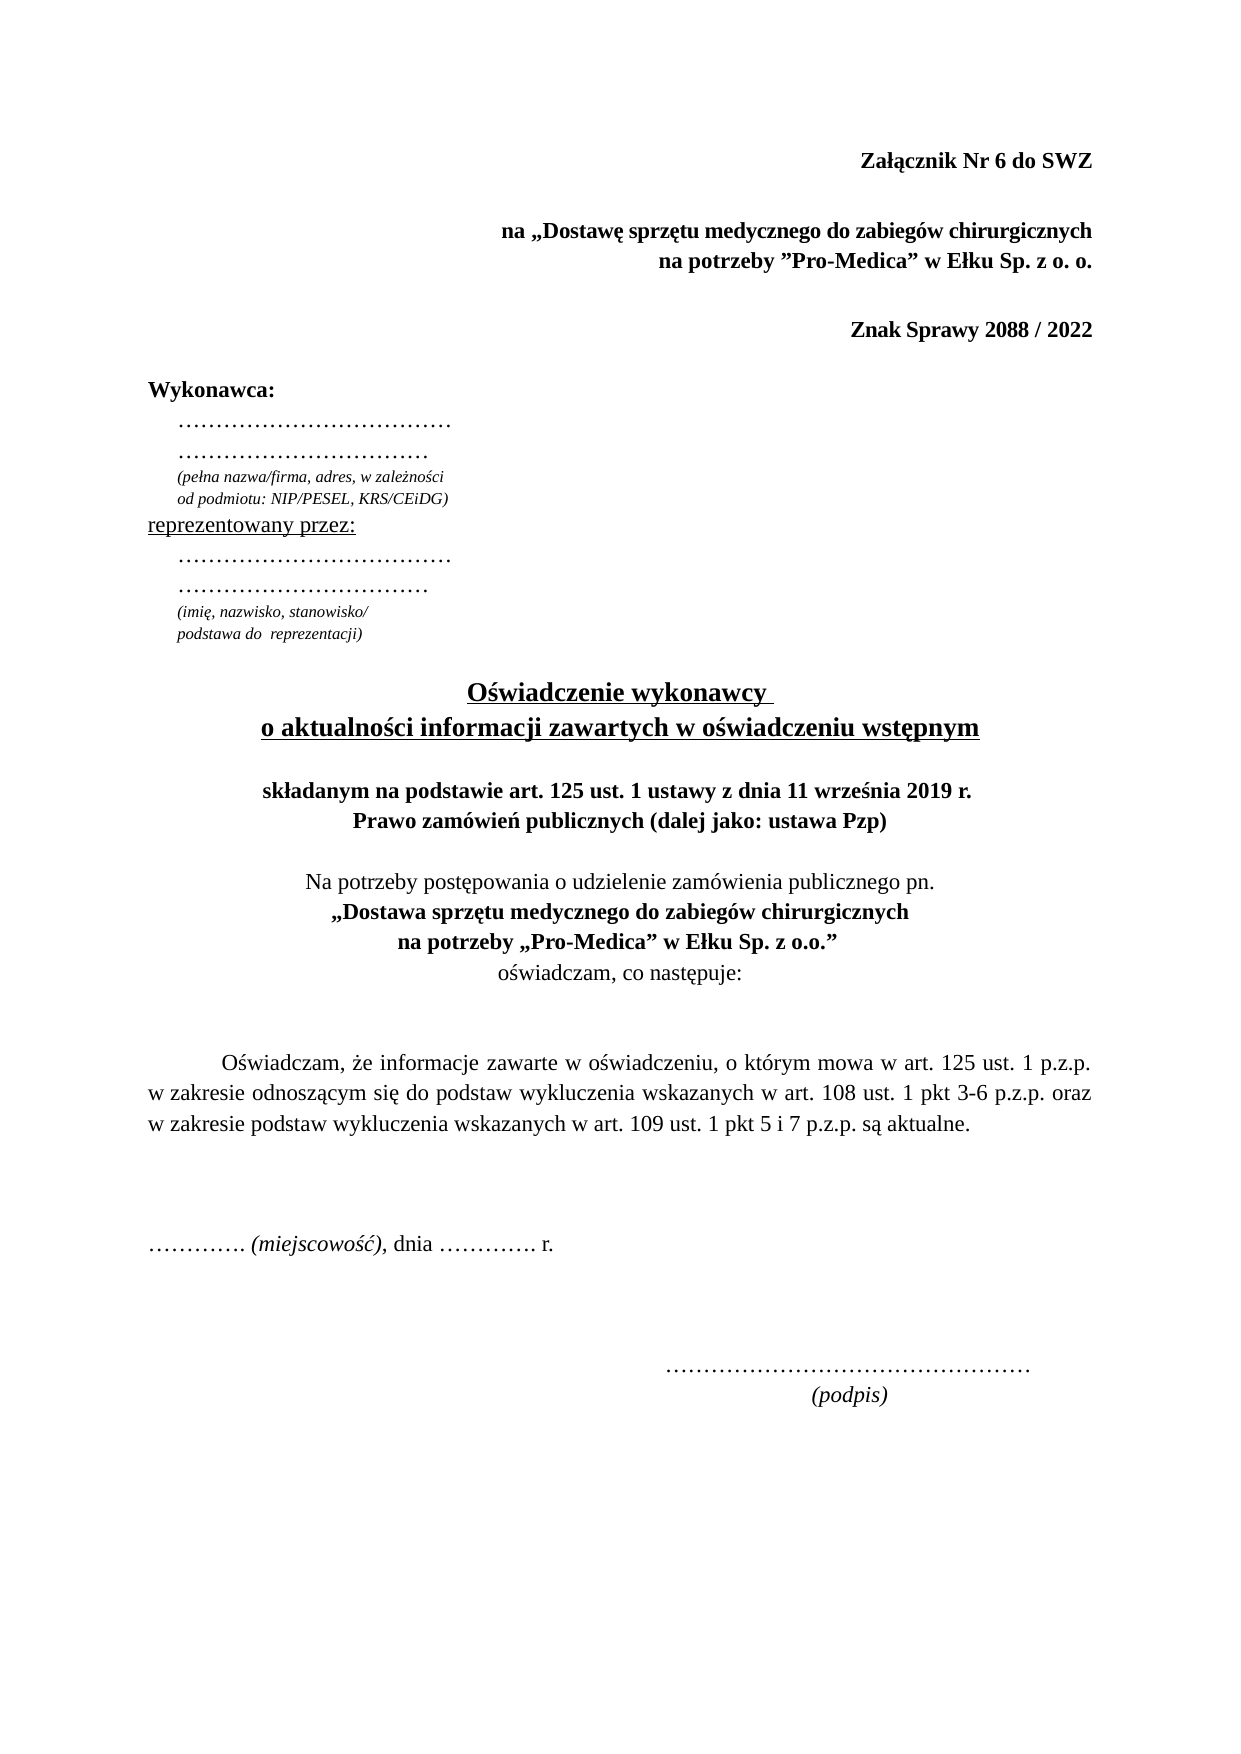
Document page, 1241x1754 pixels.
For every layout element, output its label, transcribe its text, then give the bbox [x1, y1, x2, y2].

text Oświadczam, że informacje zawarte w oświadczeniu, o którym mowa w art. 125 ust. 1 p.z.p. w zakresie odnoszącym się do podstaw wykluczenia wskazanych w art. 108 ust. 1 pkt 3-6 p.z.p. oraz w zakresie podstaw wykluczenia wskazanych w art. 109 ust. 1 pkt 5 i 7 p.z.p. są aktualne. [148, 1049, 1093, 1136]
text …………………………………………………………… [177, 541, 472, 598]
text ………………………………………… [148, 1351, 1093, 1378]
text oświadczam, co następuje: [148, 959, 1093, 985]
text Załącznik Nr 6 do SWZ [148, 148, 1093, 174]
text (pełna nazwa/firma, adres, w zależności [177, 467, 472, 486]
text (podpis) [738, 1382, 1093, 1408]
text Na potrzeby postępowania o udzielenie zamówienia publicznego pn. [148, 868, 1093, 894]
text …………………………………………………………… [177, 407, 472, 463]
text składanym na podstawie art. 125 ust. 1 ustawy z dnia 11 września 2019 r. [148, 777, 1093, 804]
text (imię, nazwisko, stanowisko/ [177, 602, 472, 621]
text „Dostawa sprzętu medycznego do zabiegów chirurgicznych [148, 898, 1093, 924]
text Wykonawca: [148, 376, 1093, 403]
text na potrzeby ”Pro-Medica” w Ełku Sp. z o. o. [148, 247, 1093, 273]
text od podmiotu: NIP/PESEL, KRS/CEiDG) [177, 489, 472, 508]
text reprezentowany przez: [148, 511, 1093, 537]
text podstawa do reprezentacji) [177, 623, 472, 643]
text o aktualności informacji zawartych w oświadczeniu wstępnym [148, 711, 1093, 743]
text Prawo zamówień publicznych (dalej jako: ustawa Pzp) [148, 808, 1093, 834]
text na „Dostawę sprzętu medycznego do zabiegów chirurgicznych [148, 217, 1093, 243]
text Znak Sprawy 2088 / 2022 [148, 316, 1093, 342]
text na potrzeby „Pro-Medica” w Ełku Sp. z o.o.” [148, 928, 1093, 955]
text …………. (miejscowość), dnia …………. r. [148, 1231, 1093, 1257]
text Oświadczenie wykonawcy [148, 676, 1093, 707]
